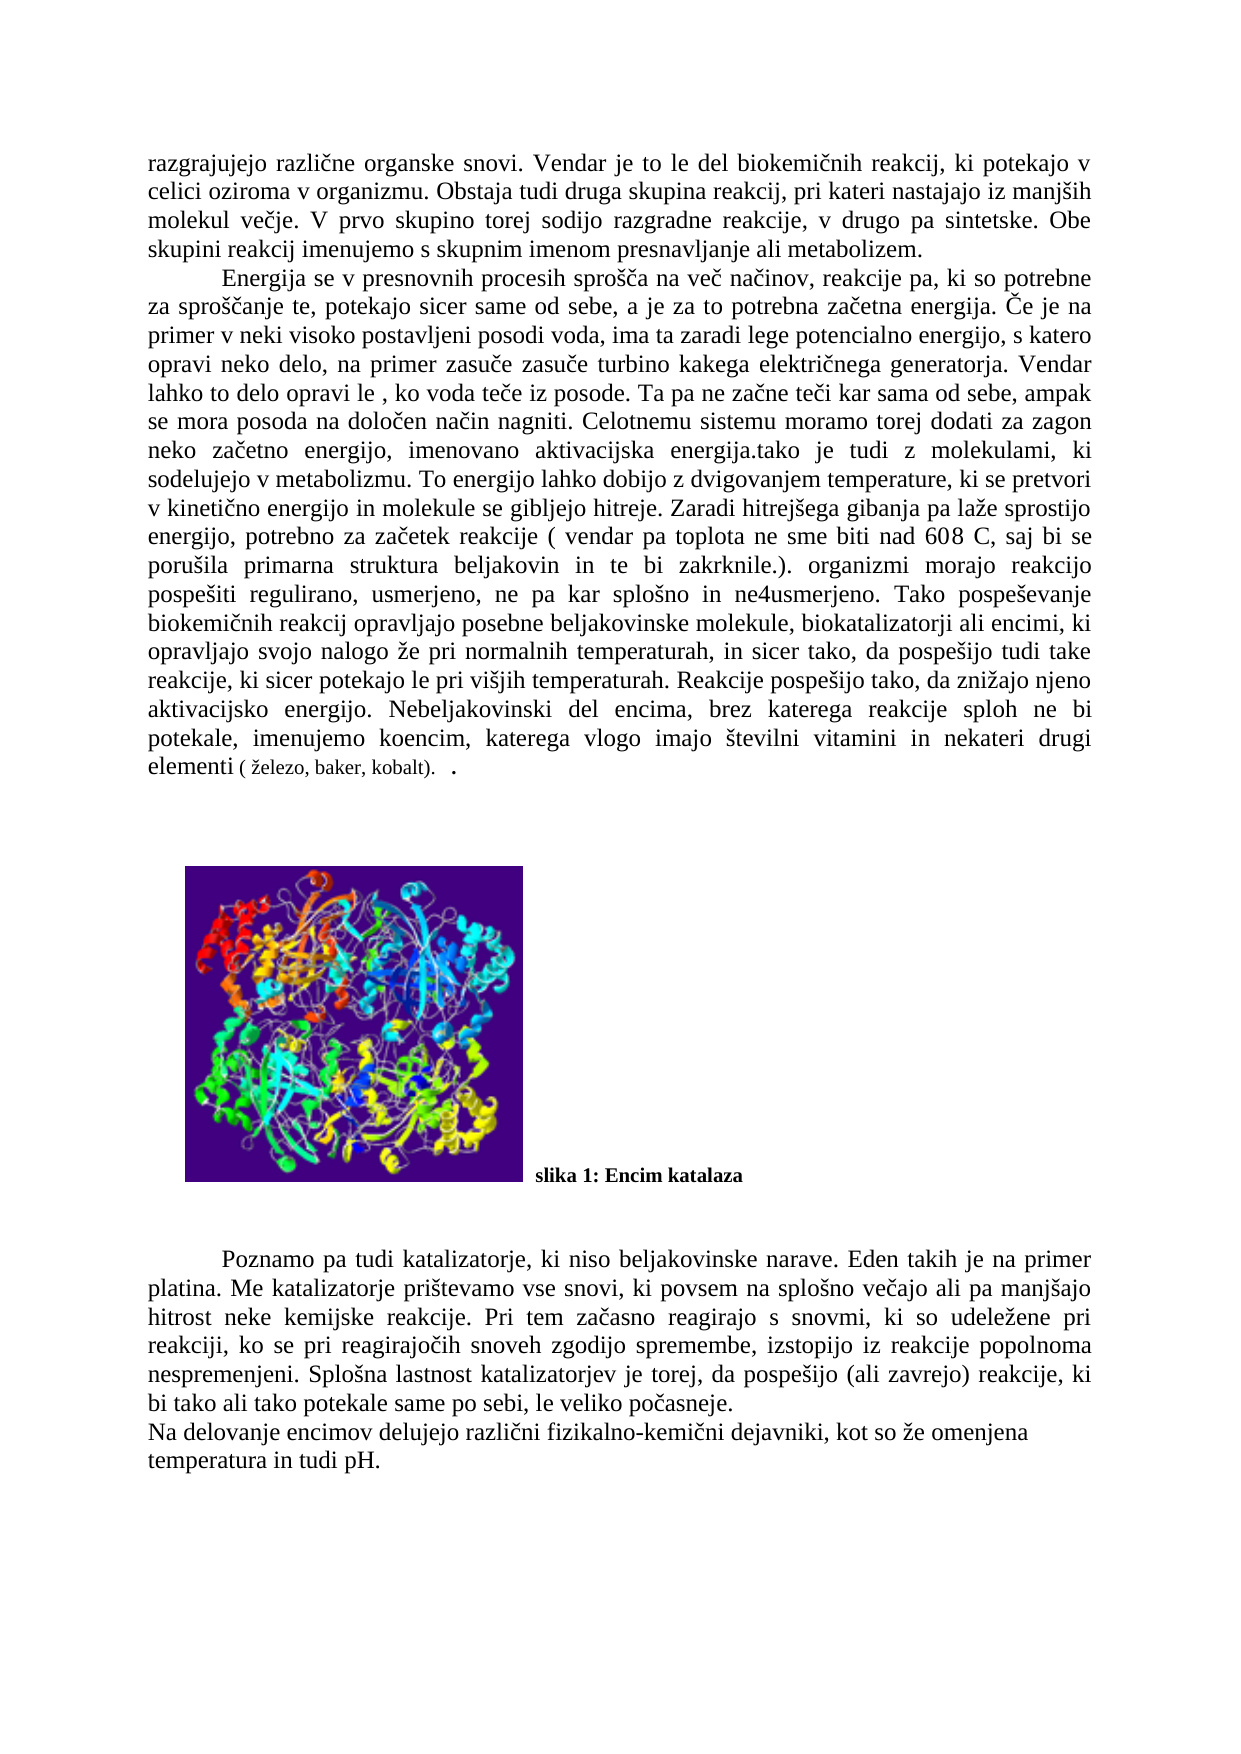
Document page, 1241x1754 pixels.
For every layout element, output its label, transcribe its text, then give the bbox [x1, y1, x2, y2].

picture [185, 866, 523, 1182]
text Poznamo pa tudi katalizatorje, ki niso beljakovinske narave. Eden takih je na primer platina. Me katalizatorje prištevamo vse snovi, ki povsem na splošno večajo ali pa manjšajo hitrost neke kemijske reakcije. Pri tem začasno reagirajo s snovmi, ki so udeležene pri reakciji, ko se pri reagirajočih snoveh zgodijo spremembe, izstopijo iz reakcije popolnoma nespremenjeni. Splošna lastnost katalizatorjev je torej, da pospešijo (ali zavrejo) reakcije, ki bi tako ali tako potekale same po sebi, le veliko počasneje. [148, 1244, 1093, 1417]
text slika 1: Encim katalaza [185, 866, 1093, 1187]
text Energija se v presnovnih procesih sprošča na več načinov, reakcije pa, ki so potrebne za sproščanje te, potekajo sicer same od sebe, a je za to potrebna začetna energija. Če je na primer v neki visoko postavljeni posodi voda, ima ta zaradi lege potencialno energijo, s katero opravi neko delo, na primer zasuče zasuče turbino kakega električnega generatorja. Vendar lahko to delo opravi le , ko voda teče iz posode. Ta pa ne začne teči kar sama od sebe, ampak se mora posoda na določen način nagniti. Celotnemu sistemu moramo torej dodati za zagon neko začetno energijo, imenovano aktivacijska energija.tako je tudi z molekulami, ki sodelujejo v metabolizmu. To energijo lahko dobijo z dvigovanjem temperature, ki se pretvori v kinetično energijo in molekule se gibljejo hitreje. Zaradi hitrejšega gibanja pa laže sprostijo energijo, potrebno za začetek reakcije ( vendar pa toplota ne sme biti nad 60 C, saj bi se porušila primarna struktura beljakovin in te bi zakrknile.). organizmi morajo reakcijo pospešiti regulirano, usmerjeno, ne pa kar splošno in ne4usmerjeno. Tako pospeševanje biokemičnih reakcij opravljajo posebne beljakovinske molekule, biokatalizatorji ali encimi, ki opravljajo svojo nalogo že pri normalnih temperaturah, in sicer tako, da pospešijo tudi take reakcije, ki sicer potekajo le pri višjih temperaturah. Reakcije pospešijo tako, da znižajo njeno aktivacijsko energijo. Nebeljakovinski del encima, brez katerega reakcije sploh ne bi potekale, imenujemo koencim, katerega vlogo imajo številni vitamini in nekateri drugi elementi ( železo, baker, kobalt). . [148, 263, 1093, 780]
text Na delovanje encimov delujejo različni fizikalno-kemični dejavniki, kot so že omenjena temperatura in tudi pH. [148, 1417, 1093, 1474]
text razgrajujejo različne organske snovi. Vendar je to le del biokemičnih reakcij, ki potekajo v celici oziroma v organizmu. Obstaja tudi druga skupina reakcij, pri kateri nastajajo iz manjših molekul večje. V prvo skupino torej sodijo razgradne reakcije, v drugo pa sintetske. Obe skupini reakcij imenujemo s skupnim imenom presnavljanje ali metabolizem. [148, 148, 1093, 263]
